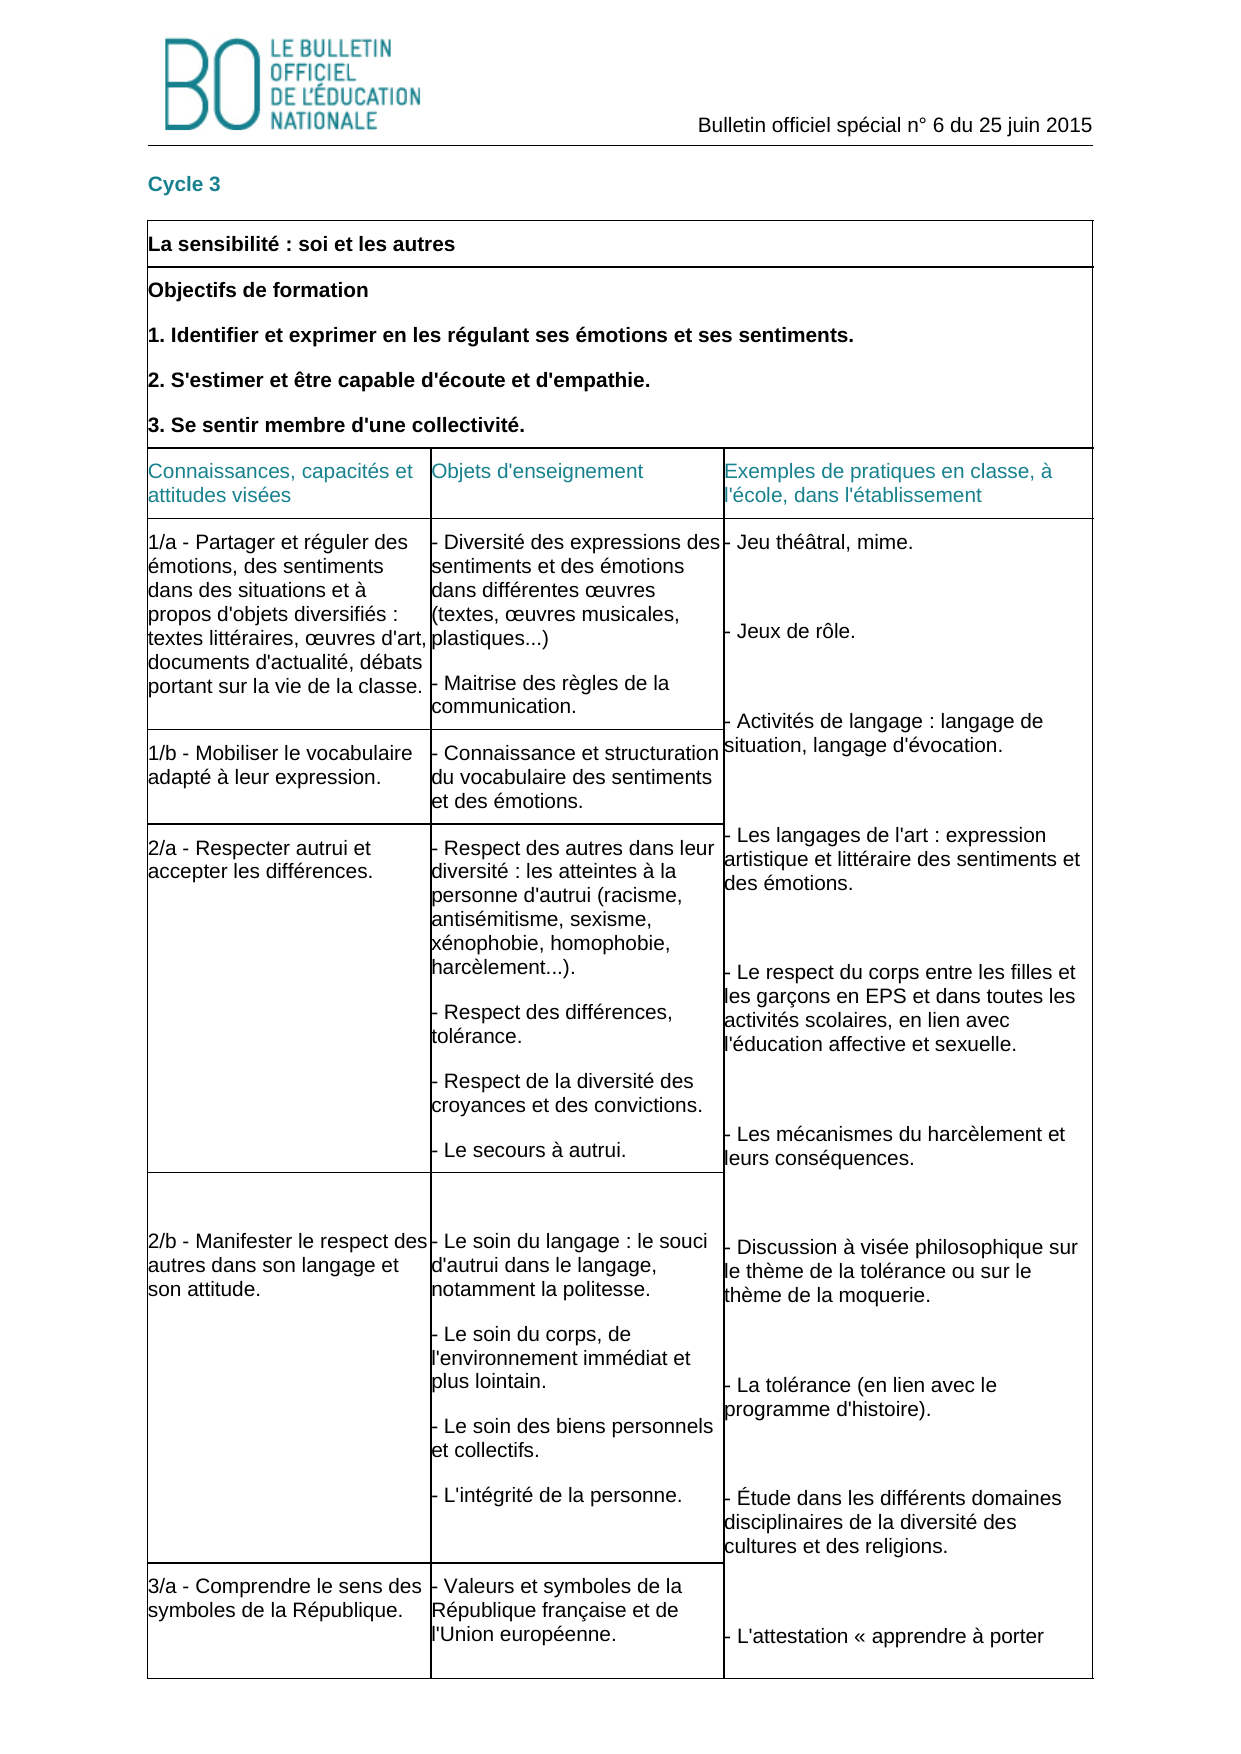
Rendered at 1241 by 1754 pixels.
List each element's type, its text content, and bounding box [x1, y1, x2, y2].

table_cell Objectifs de formation 1. Identifier et exprimer en les régulant ses émotions et ses sentiments. 2. S'estimer et être capable d'écoute et d'empathie. 3. Se sentir membre d'une collectivité. [148, 268, 1092, 447]
table_cell 2/a - Respecter autrui et accepter les différences. [148, 825, 430, 1172]
table_cell 2/b - Manifester le respect des autres dans son langage et son attitude. [148, 1173, 430, 1562]
table_cell - Connaissance et structuration du vocabulaire des sentiments et des émotions. [432, 730, 723, 823]
table_cell - Respect des autres dans leur diversité : les atteintes à la personne d'autrui (racisme, antisémitisme, sexisme, xénophobie, homophobie, harcèlement...). - Respect des différences, tolérance. - Respect de la diversité des croyances et des convictions. - Le secours à autrui. [432, 825, 723, 1172]
table_cell 3/a - Comprendre le sens des symboles de la République. [148, 1564, 430, 1677]
table_header La sensibilité : soi et les autres [148, 221, 1092, 266]
table_cell - Jeu théâtral, mime. - Jeux de rôle. - Activités de langage : langage de situation, langage d'évocation. - Les langages de l'art : expression artistique et littéraire des sentiments et des émotions. - Le respect du corps entre les filles et les garçons en EPS et dans toutes les activités scolaires, en lien avec l'éducation affective et sexuelle. - Les mécanismes du harcèlement et leurs conséquences. - Discussion à visée philosophique sur le thème de la tolérance ou sur le thème de la moquerie. - La tolérance (en lien avec le programme d'histoire). - Étude dans les différents domaines disciplinaires de la diversité des cultures et des religions. - L'attestation « apprendre à porter [725, 519, 1092, 1677]
table_cell - Diversité des expressions des sentiments et des émotions dans différentes œuvres (textes, œuvres musicales, plastiques...) - Maitrise des règles de la communication. [432, 519, 723, 729]
picture [165, 36, 421, 131]
table_cell Connaissances, capacités et attitudes visées [148, 449, 430, 517]
table_cell 1/a - Partager et réguler des émotions, des sentiments dans des situations et à propos d'objets diversifiés : textes littéraires, œuvres d'art, documents d'actualité, débats portant sur la vie de la classe. [148, 519, 430, 729]
table_cell Objets d'enseignement [432, 449, 723, 517]
table_cell 1/b - Mobiliser le vocabulaire adapté à leur expression. [148, 730, 430, 823]
table_cell - Le soin du langage : le souci d'autrui dans le langage, notamment la politesse. - Le soin du corps, de l'environnement immédiat et plus lointain. - Le soin des biens personnels et collectifs. - L'intégrité de la personne. [432, 1173, 723, 1562]
table_cell Exemples de pratiques en classe, à l'école, dans l'établissement [725, 449, 1092, 517]
text Cycle 3 [148, 172, 1093, 196]
table_cell - Valeurs et symboles de la République française et de l'Union européenne. [432, 1564, 723, 1677]
